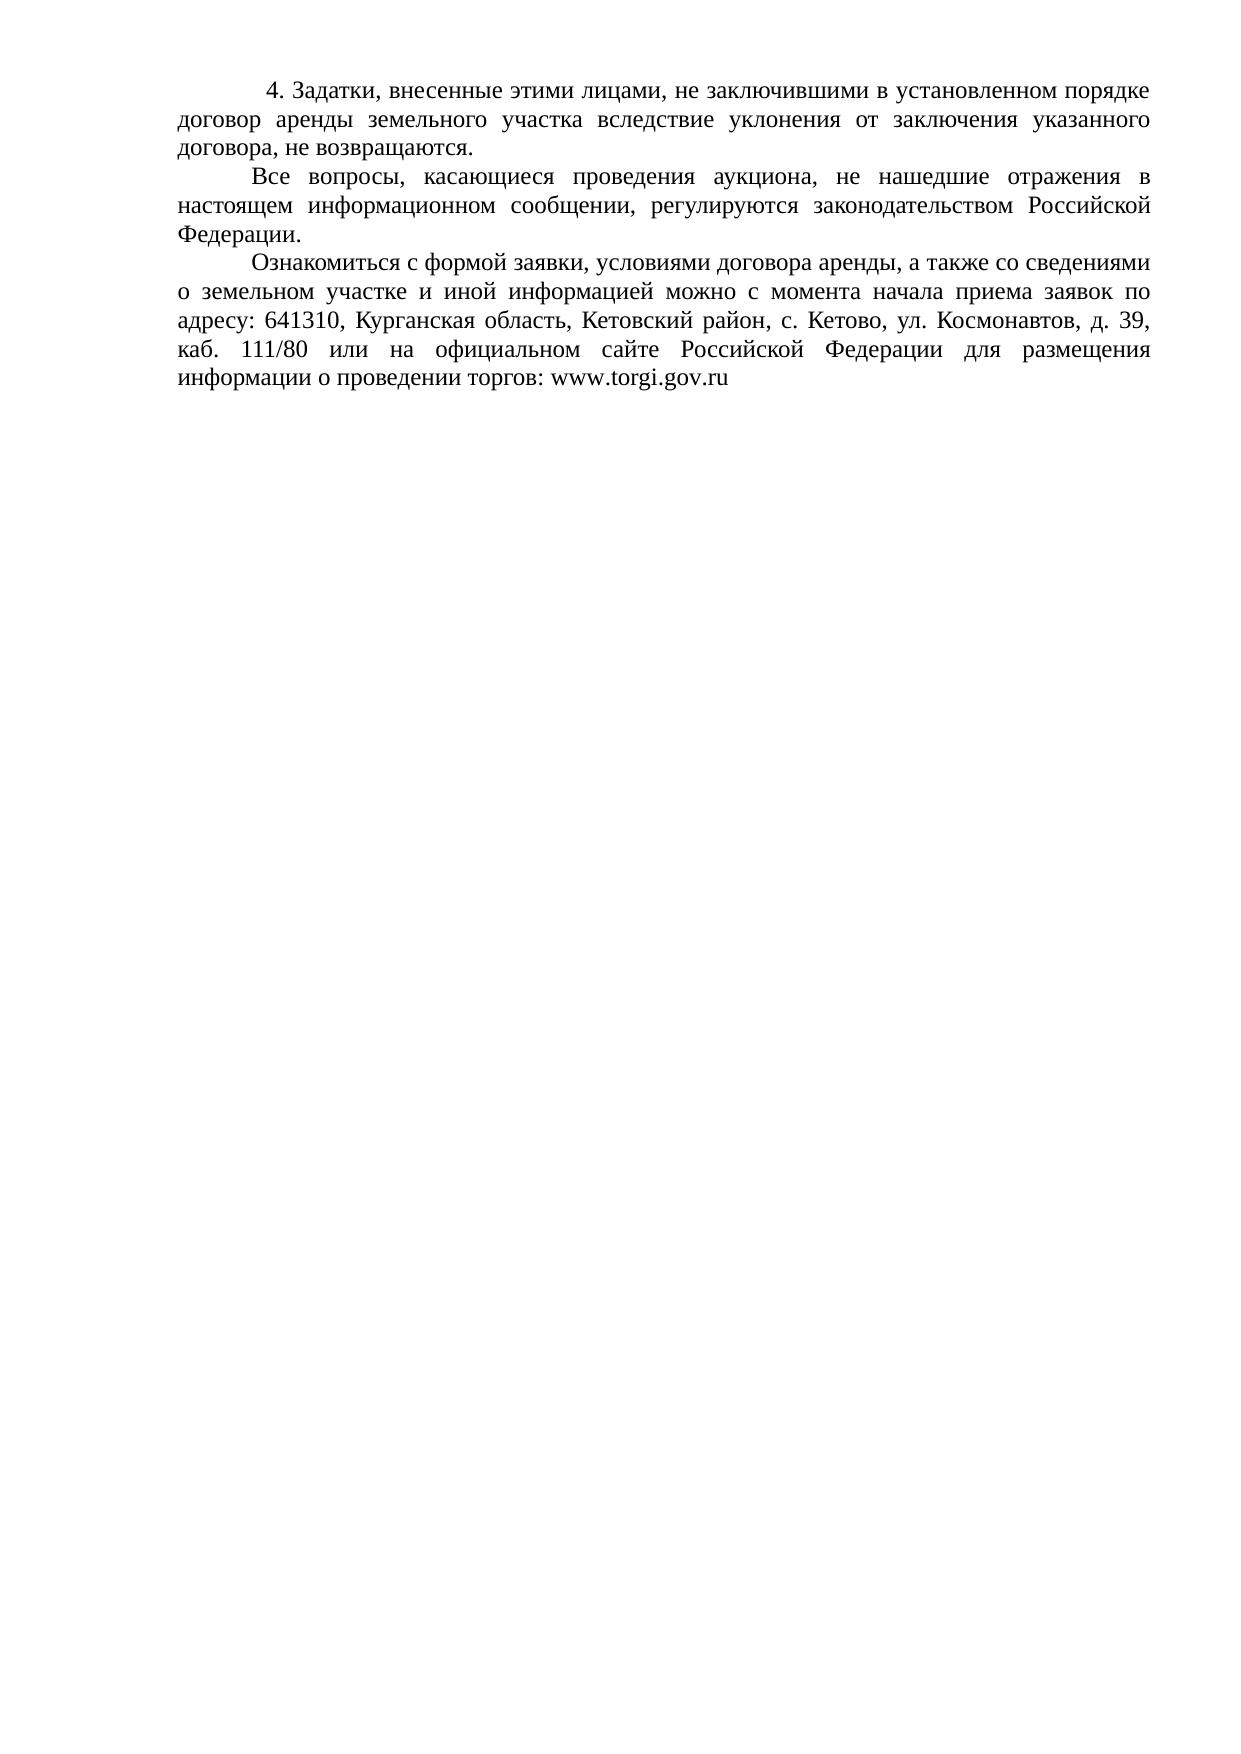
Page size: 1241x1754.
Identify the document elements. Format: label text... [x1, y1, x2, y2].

text 4. Задатки, внесенные этими лицами, не заключившими в установленном порядке договор аренды земельного участка вследствие уклонения от заключения указанного договора, не возвращаются. [177, 75, 1152, 161]
text Все вопросы, касающиеся проведения аукциона, не нашедшие отражения в настоящем информационном сообщении, регулируются законодательством Российской Федерации. [177, 161, 1152, 247]
text Ознакомиться с формой заявки, условиями договора аренды, а также со сведениями о земельном участке и иной информацией можно с момента начала приема заявок по адресу: 641310, Курганская область, Кетовский район, с. Кетово, ул. Космонавтов, д. 39, каб. 111/80 или на официальном сайте Российской Федерации для размещения информации о проведении торгов: www.torgi.gov.ru [177, 247, 1152, 391]
